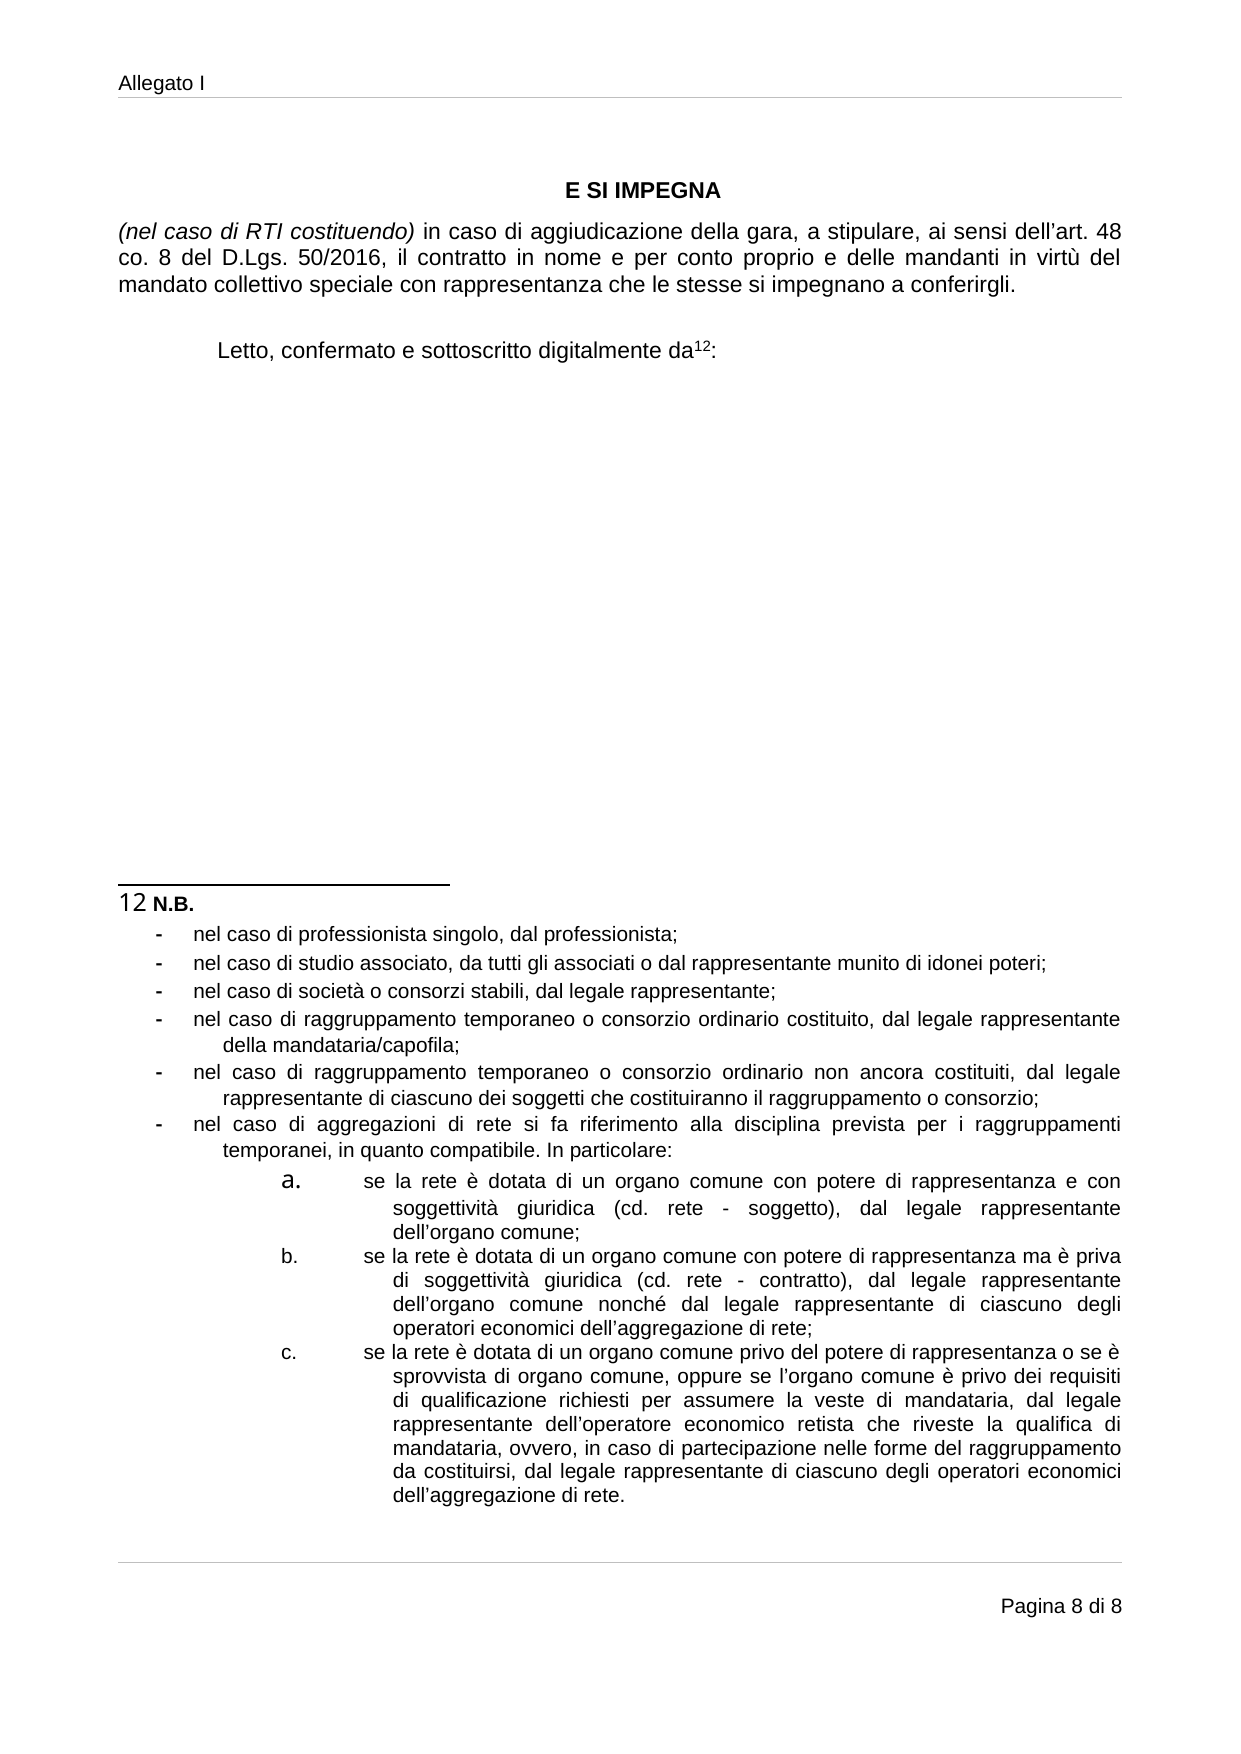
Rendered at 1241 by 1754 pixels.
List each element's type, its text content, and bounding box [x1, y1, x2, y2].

list nel caso di raggruppamento temporaneo o consorzio ordinario costituito, dal legale rappresentante della mandataria/capofila; [156, 1004, 1122, 1057]
list nel caso di raggruppamento temporaneo o consorzio ordinario non ancora costituiti, dal legale rappresentante di ciascuno dei soggetti che costituiranno il raggruppamento o consorzio; [156, 1057, 1122, 1109]
list nel caso di professionista singolo, dal professionista; [156, 919, 1122, 948]
list se la rete è dotata di un organo comune con potere di rappresentanza e con soggettività giuridica (cd. rete - soggetto), dal legale rappresentante dell’organo comune; [281, 1162, 1122, 1244]
list nel caso di aggregazioni di rete si fa riferimento alla disciplina prevista per i raggruppamenti temporanei, in quanto compatibile. In particolare: [156, 1109, 1122, 1162]
list se la rete è dotata di un organo comune privo del potere di rappresentanza o se è sprovvista di organo comune, oppure se l’organo comune è privo dei requisiti di qualificazione richiesti per assumere la veste di mandataria, dal legale rappresentante dell’operatore economico retista che riveste la qualifica di mandataria, ovvero, in caso di partecipazione nelle forme del raggruppamento da costituirsi, dal legale rappresentante di ciascuno degli operatori economici dell’aggregazione di rete. [281, 1339, 1122, 1507]
list nel caso di società o consorzi stabili, dal legale rappresentante; [156, 976, 1122, 1004]
text Letto, confermato e sottoscritto digitalmente da: [118, 337, 1122, 364]
list se la rete è dotata di un organo comune con potere di rappresentanza ma è priva di soggettività giuridica (cd. rete - contratto), dal legale rappresentante dell’organo comune nonché dal legale rappresentante di ciascuno degli operatori economici dell’aggregazione di rete; [281, 1244, 1122, 1339]
text N.B. [118, 885, 1122, 919]
text E SI IMPEGNA [170, 177, 1122, 203]
list nel caso di studio associato, da tutti gli associati o dal rappresentante munito di idonei poteri; [156, 948, 1122, 976]
text (nel caso di RTI costituendo) in caso di aggiudicazione della gara, a stipulare, ai sensi dell’art. 48 co. 8 del D.Lgs. 50/2016, il contratto in nome e per conto proprio e delle mandanti in virtù del mandato collettivo speciale con rappresentanza che le stesse si impegnano a conferirgli. [118, 218, 1122, 297]
